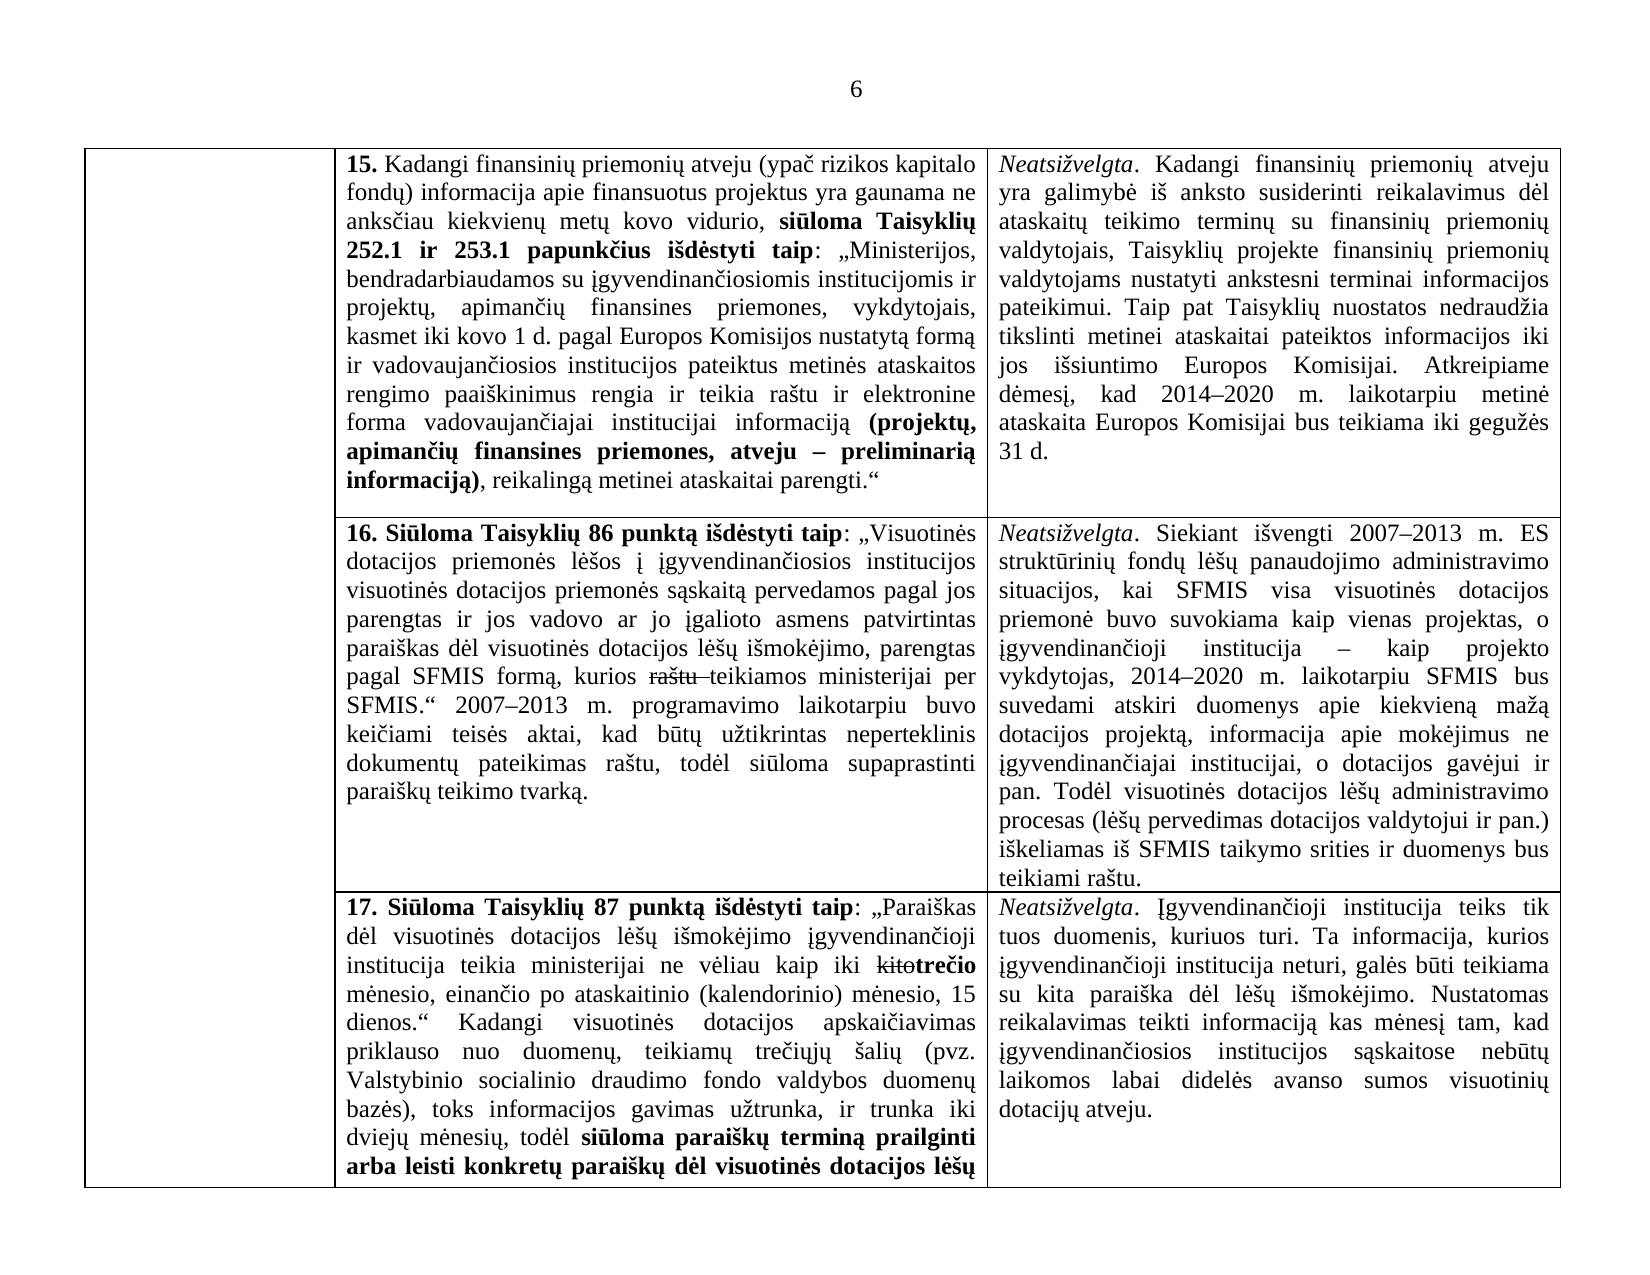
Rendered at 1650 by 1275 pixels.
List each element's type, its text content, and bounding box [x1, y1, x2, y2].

table_cell Neatsižvelgta. Įgyvendinančioji institucija teiks tik tuos duomenis, kuriuos turi. Ta informacija, kurios įgyvendinančioji institucija neturi, galės būti teikiama su kita paraiška dėl lėšų išmokėjimo. Nustatomas reikalavimas teikti informaciją kas mėnesį tam, kad įgyvendinančiosios institucijos sąskaitose nebūtų laikomos labai didelės avanso sumos visuotinių dotacijų atveju. [988, 893, 1560, 1187]
table_cell 16. Siūloma Taisyklių 86 punktą išdėstyti taip: „Visuotinės dotacijos priemonės lėšos į įgyvendinančiosios institucijos visuotinės dotacijos priemonės sąskaitą pervedamos pagal jos parengtas ir jos vadovo ar jo įgalioto asmens patvirtintas paraiškas dėl visuotinės dotacijos lėšų išmokėjimo, parengtas pagal SFMIS formą, kurios raštu teikiamos ministerijai per SFMIS.“ 2007–2013 m. programavimo laikotarpiu buvo keičiami teisės aktai, kad būtų užtikrintas neperteklinis dokumentų pateikimas raštu, todėl siūloma supaprastinti paraiškų teikimo tvarką. [336, 518, 987, 891]
table_cell 15. Kadangi finansinių priemonių atveju (ypač rizikos kapitalo fondų) informacija apie finansuotus projektus yra gaunama ne anksčiau kiekvienų metų kovo vidurio, siūloma Taisyklių 252.1 ir 253.1 papunkčius išdėstyti taip: „Ministerijos, bendradarbiaudamos su įgyvendinančiosiomis institucijomis ir projektų, apimančių finansines priemones, vykdytojais, kasmet iki kovo 1 d. pagal Europos Komisijos nustatytą formą ir vadovaujančiosios institucijos pateiktus metinės ataskaitos rengimo paaiškinimus rengia ir teikia raštu ir elektronine forma vadovaujančiajai institucijai informaciją (projektų, apimančių finansines priemones, atveju – preliminarią informaciją), reikalingą metinei ataskaitai parengti.“ [336, 149, 987, 517]
table_cell Neatsižvelgta. Siekiant išvengti 2007–2013 m. ES struktūrinių fondų lėšų panaudojimo administravimo situacijos, kai SFMIS visa visuotinės dotacijos priemonė buvo suvokiama kaip vienas projektas, o įgyvendinančioji institucija – kaip projekto vykdytojas, 2014–2020 m. laikotarpiu SFMIS bus suvedami atskiri duomenys apie kiekvieną mažą dotacijos projektą, informacija apie mokėjimus ne įgyvendinančiajai institucijai, o dotacijos gavėjui ir pan. Todėl visuotinės dotacijos lėšų administravimo procesas (lėšų pervedimas dotacijos valdytojui ir pan.) iškeliamas iš SFMIS taikymo srities ir duomenys bus teikiami raštu. [988, 518, 1560, 891]
table_cell [86, 149, 334, 1187]
table_cell 17. Siūloma Taisyklių 87 punktą išdėstyti taip: „Paraiškas dėl visuotinės dotacijos lėšų išmokėjimo įgyvendinančioji institucija teikia ministerijai ne vėliau kaip iki kitotrečio mėnesio, einančio po ataskaitinio (kalendorinio) mėnesio, 15 dienos.“ Kadangi visuotinės dotacijos apskaičiavimas priklauso nuo duomenų, teikiamų trečiųjų šalių (pvz. Valstybinio socialinio draudimo fondo valdybos duomenų bazės), toks informacijos gavimas užtrunka, ir trunka iki dviejų mėnesių, todėl siūloma paraiškų terminą prailginti arba leisti konkretų paraiškų dėl visuotinės dotacijos lėšų [336, 893, 987, 1187]
table_cell Neatsižvelgta. Kadangi finansinių priemonių atveju yra galimybė iš anksto susiderinti reikalavimus dėl ataskaitų teikimo terminų su finansinių priemonių valdytojais, Taisyklių projekte finansinių priemonių valdytojams nustatyti ankstesni terminai informacijos pateikimui. Taip pat Taisyklių nuostatos nedraudžia tikslinti metinei ataskaitai pateiktos informacijos iki jos išsiuntimo Europos Komisijai. Atkreipiame dėmesį, kad 2014–2020 m. laikotarpiu metinė ataskaita Europos Komisijai bus teikiama iki gegužės 31 d. [988, 149, 1560, 517]
